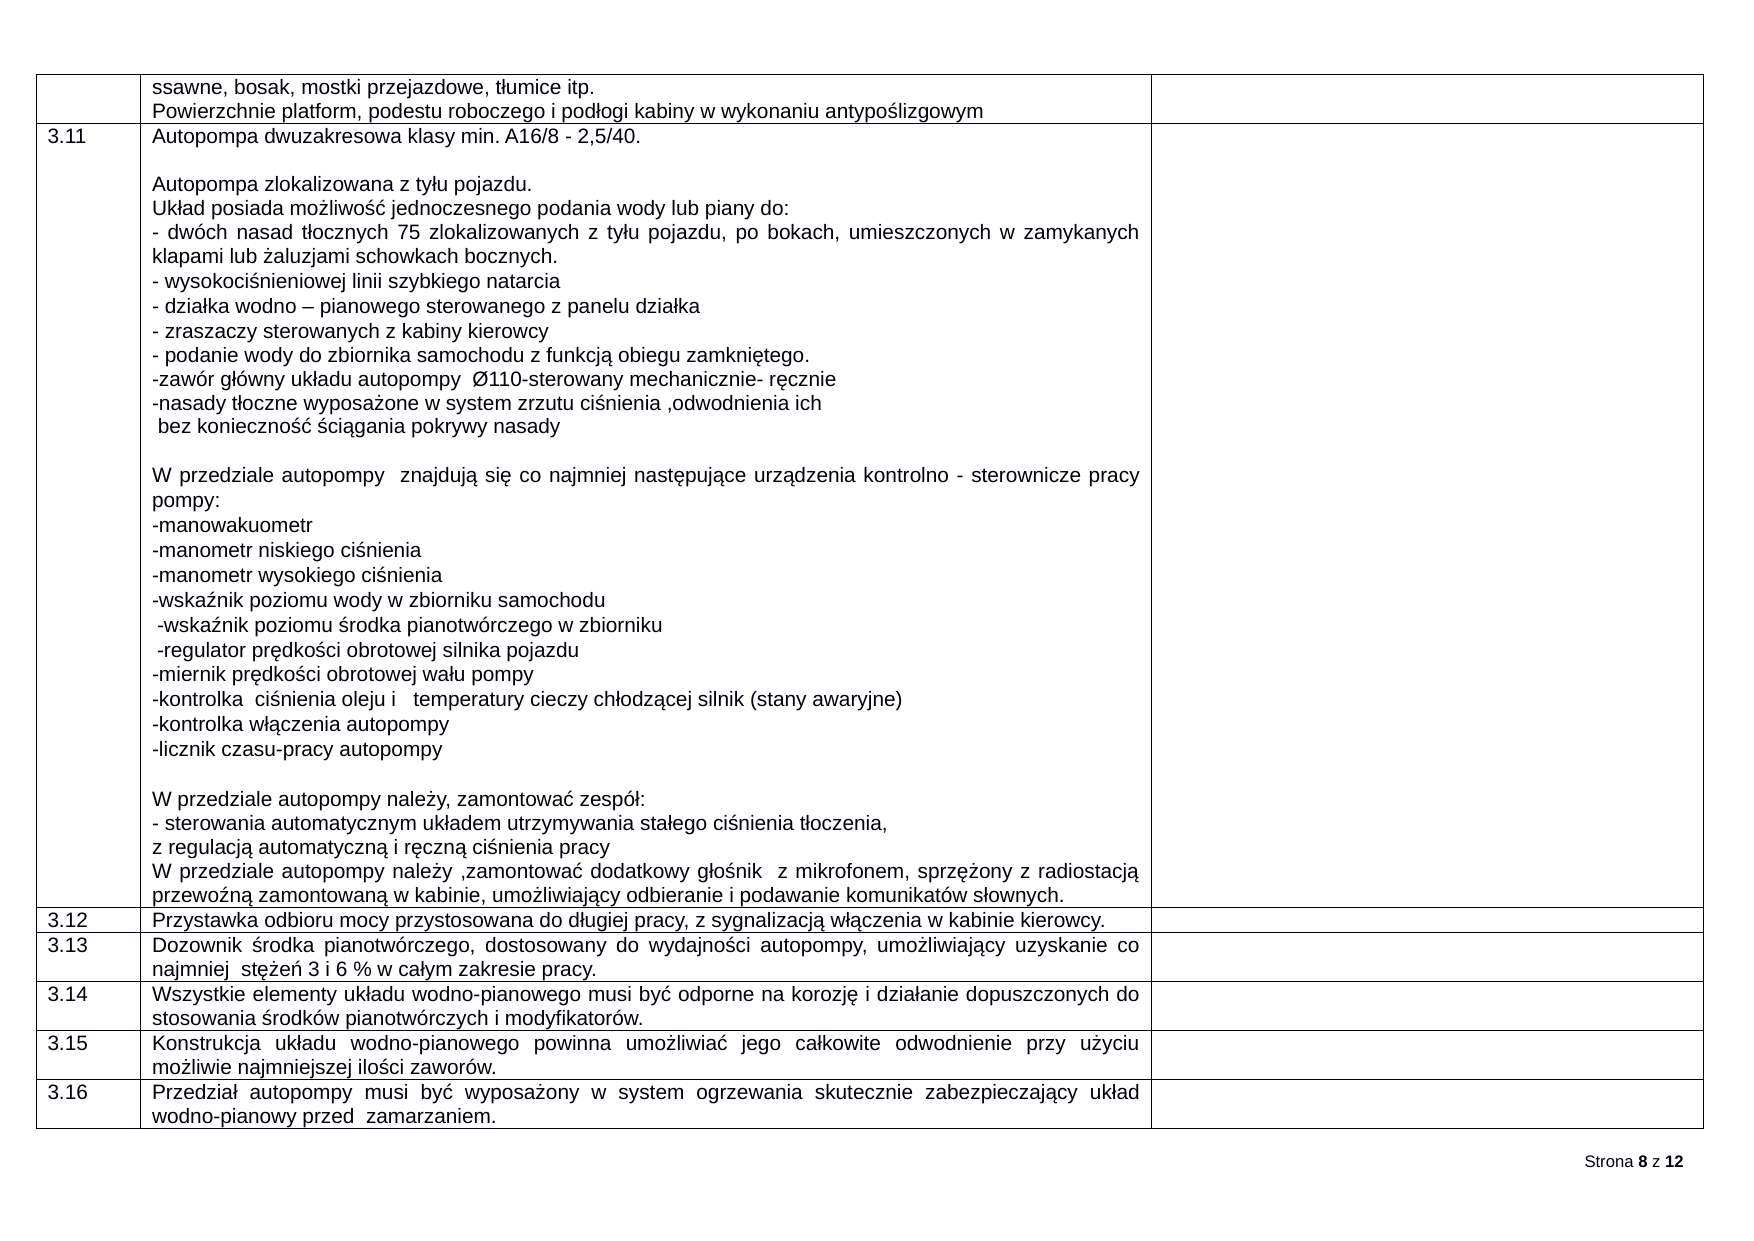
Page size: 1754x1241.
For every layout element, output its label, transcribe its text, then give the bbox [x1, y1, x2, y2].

table_cell [1152, 933, 1703, 981]
table_cell [1704, 1079, 1708, 1128]
table_cell [37, 75, 140, 123]
table_cell Wszystkie elementy układu wodno-pianowego musi być odporne na korozję i działanie dopuszczonych do stosowania środków pianotwórczych i modyfikatorów. [141, 982, 1151, 1030]
table_cell 3.13 [37, 933, 140, 981]
table_cell [1704, 74, 1708, 123]
table_cell [1152, 1031, 1703, 1079]
table_cell [1152, 75, 1703, 123]
table_cell ssawne, bosak, mostki przejazdowe, tłumice itp. Powierzchnie platform, podestu roboczego i podłogi kabiny w wykonaniu antypoślizgowym [141, 75, 1151, 123]
table_cell Autopompa dwuzakresowa klasy min. A16/8 - 2,5/40. Autopompa zlokalizowana z tyłu pojazdu. Układ posiada możliwość jednoczesnego podania wody lub piany do: - dwóch nasad tłocznych 75 zlokalizowanych z tyłu pojazdu, po bokach, umieszczonych w zamykanych klapami lub żaluzjami schowkach bocznych. - wysokociśnieniowej linii szybkiego natarcia - działka wodno – pianowego sterowanego z panelu działka - zraszaczy sterowanych z kabiny kierowcy - podanie wody do zbiornika samochodu z funkcją obiegu zamkniętego. -zawór główny układu autopompy Ø110-sterowany mechanicznie- ręcznie -nasady tłoczne wyposażone w system zrzutu ciśnienia ,odwodnienia ich bez konieczność ściągania pokrywy nasady W przedziale autopompy znajdują się co najmniej następujące urządzenia kontrolno - sterownicze pracy pompy: -manowakuometr -manometr niskiego ciśnienia -manometr wysokiego ciśnienia -wskaźnik poziomu wody w zbiorniku samochodu -wskaźnik poziomu środka pianotwórczego w zbiorniku -regulator prędkości obrotowej silnika pojazdu -miernik prędkości obrotowej wału pompy -kontrolka ciśnienia oleju i temperatury cieczy chłodzącej silnik (stany awaryjne) -kontrolka włączenia autopompy -licznik czasu-pracy autopompy W przedziale autopompy należy, zamontować zespół: - sterowania automatycznym układem utrzymywania stałego ciśnienia tłoczenia, z regulacją automatyczną i ręczną ciśnienia pracy W przedziale autopompy należy ,zamontować dodatkowy głośnik z mikrofonem, sprzężony z radiostacją przewoźną zamontowaną w kabinie, umożliwiający odbieranie i podawanie komunikatów słownych. [141, 124, 1151, 907]
table_cell 3.12 [37, 908, 140, 932]
table_cell [1152, 1080, 1703, 1128]
table_cell 3.14 [37, 982, 140, 1030]
table_cell [1704, 907, 1708, 932]
table_cell Przystawka odbioru mocy przystosowana do długiej pracy, z sygnalizacją włączenia w kabinie kierowcy. [141, 908, 1151, 932]
table_cell 3.15 [37, 1031, 140, 1079]
table_cell [1152, 124, 1703, 907]
table_cell [1704, 123, 1708, 907]
table_cell [1704, 1030, 1708, 1079]
table_cell 3.11 [37, 124, 140, 907]
table_cell [1704, 932, 1708, 981]
table_cell [1152, 908, 1703, 932]
table_cell Konstrukcja układu wodno-pianowego powinna umożliwiać jego całkowite odwodnienie przy użyciu możliwie najmniejszej ilości zaworów. [141, 1031, 1151, 1079]
table_cell Przedział autopompy musi być wyposażony w system ogrzewania skutecznie zabezpieczający układ wodno-pianowy przed zamarzaniem. [141, 1080, 1151, 1128]
table_cell [1152, 982, 1703, 1030]
table_cell 3.16 [37, 1080, 140, 1128]
table_cell Dozownik środka pianotwórczego, dostosowany do wydajności autopompy, umożliwiający uzyskanie co najmniej stężeń 3 i 6 % w całym zakresie pracy. [141, 933, 1151, 981]
table_cell [1704, 981, 1708, 1030]
